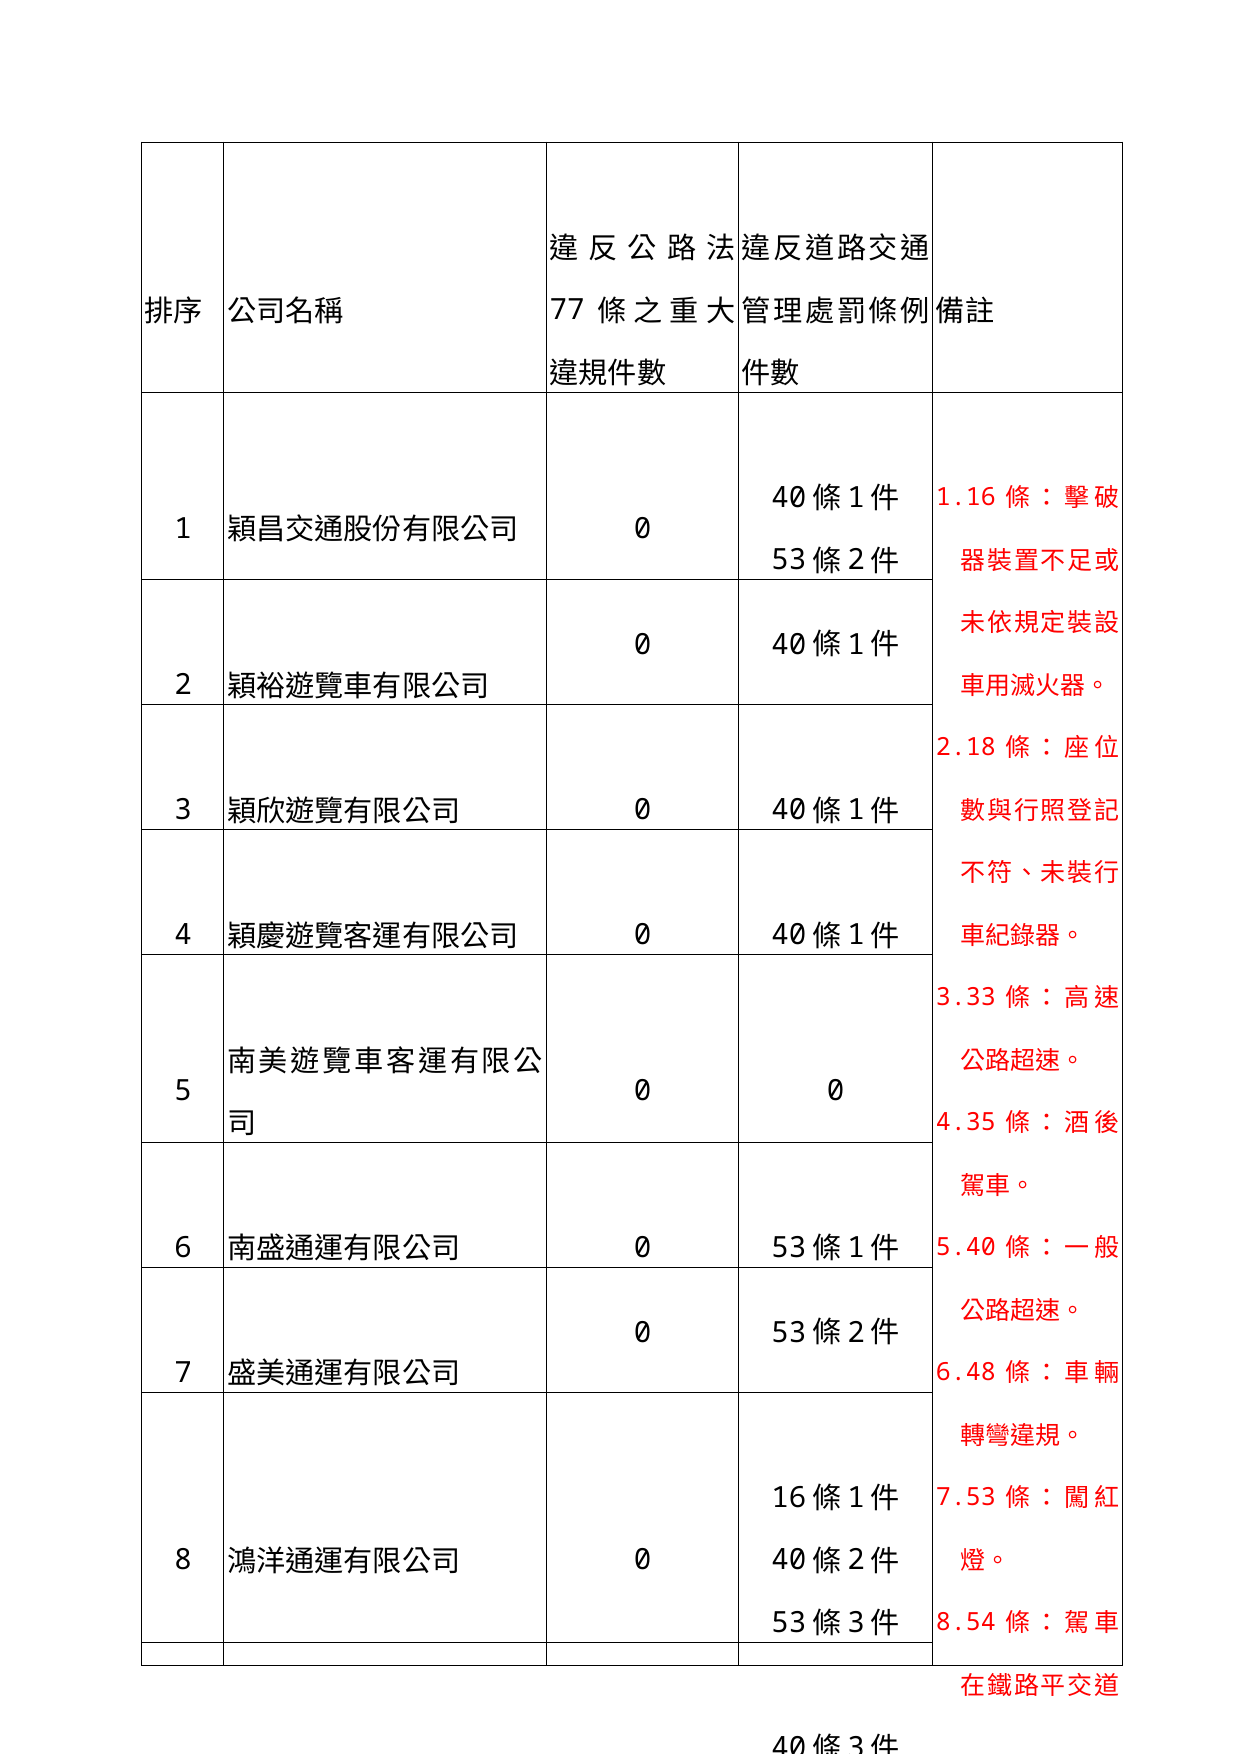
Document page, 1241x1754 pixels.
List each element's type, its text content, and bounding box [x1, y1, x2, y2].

table_cell 盛美通運有限公司 [224, 1268, 546, 1392]
table_cell 53條1件 [739, 1143, 932, 1267]
table_header 排序 [142, 143, 223, 392]
table_cell 展翔通運有限公司 [224, 1643, 546, 1665]
table_cell 0 [547, 830, 738, 954]
table_cell 7 [142, 1268, 223, 1392]
table_cell 53條2件 [739, 1268, 932, 1392]
table_cell 0 [547, 955, 738, 1142]
table_cell 2 [142, 580, 223, 704]
table_cell 16條1件 40條2件 53條3件 [739, 1393, 932, 1642]
table_cell 鴻洋通運有限公司 [224, 1393, 546, 1642]
table_header 違反公路法77條之重大違規件數 [547, 143, 738, 392]
table_cell 3 [142, 705, 223, 829]
table_cell 9 [142, 1643, 223, 1665]
table_cell 1.16條：擊破器裝置不足或未依規定裝設車用滅火器。 2.18條：座位數與行照登記不符、未裝行車紀錄器。 3.33條：高速公路超速。 4.35條：酒後駕車。 5.40條：一般公路超速。 6.48條：車輛轉彎違規。 7.53條：闖紅燈。 8.54條：駕車在鐵路平交道違規。 9.55條：臨時停車違規。 10.63條：駕駛人記點吊扣。 [933, 393, 1122, 1665]
table_cell 40條1件 [739, 830, 932, 954]
table_cell 南盛通運有限公司 [224, 1143, 546, 1267]
table_cell 1 [142, 393, 223, 579]
table_cell 穎昌交通股份有限公司 [224, 393, 546, 579]
table_cell 0 [547, 1143, 738, 1267]
table_cell 穎慶遊覽客運有限公司 [224, 830, 546, 954]
table_cell 穎欣遊覽有限公司 [224, 705, 546, 829]
table_cell 8 [142, 1393, 223, 1642]
table_cell 0 [547, 705, 738, 829]
table_cell 0 [547, 393, 738, 579]
table_header 違反道路交通管理處罰條例件數 [739, 143, 932, 392]
table_header 公司名稱 [224, 143, 546, 392]
table_cell 南美遊覽車客運有限公司 [224, 955, 546, 1142]
table_cell 穎裕遊覽車有限公司 [224, 580, 546, 704]
table_cell 4 [142, 830, 223, 954]
table_cell 0 [547, 1268, 738, 1392]
table_cell 6 [142, 1143, 223, 1267]
table_cell 40條3件 53條2件 [739, 1643, 932, 1665]
table_cell 0 [739, 955, 932, 1142]
table_header 備註 [933, 143, 1122, 392]
table_cell 40條1件 [739, 580, 932, 704]
table_cell 40條1件 53條2件 [739, 393, 932, 579]
table_cell 5 [142, 955, 223, 1142]
table_cell 0 [547, 1643, 738, 1665]
table_cell 40條1件 [739, 705, 932, 829]
table_cell 0 [547, 580, 738, 704]
table_cell 0 [547, 1393, 738, 1642]
